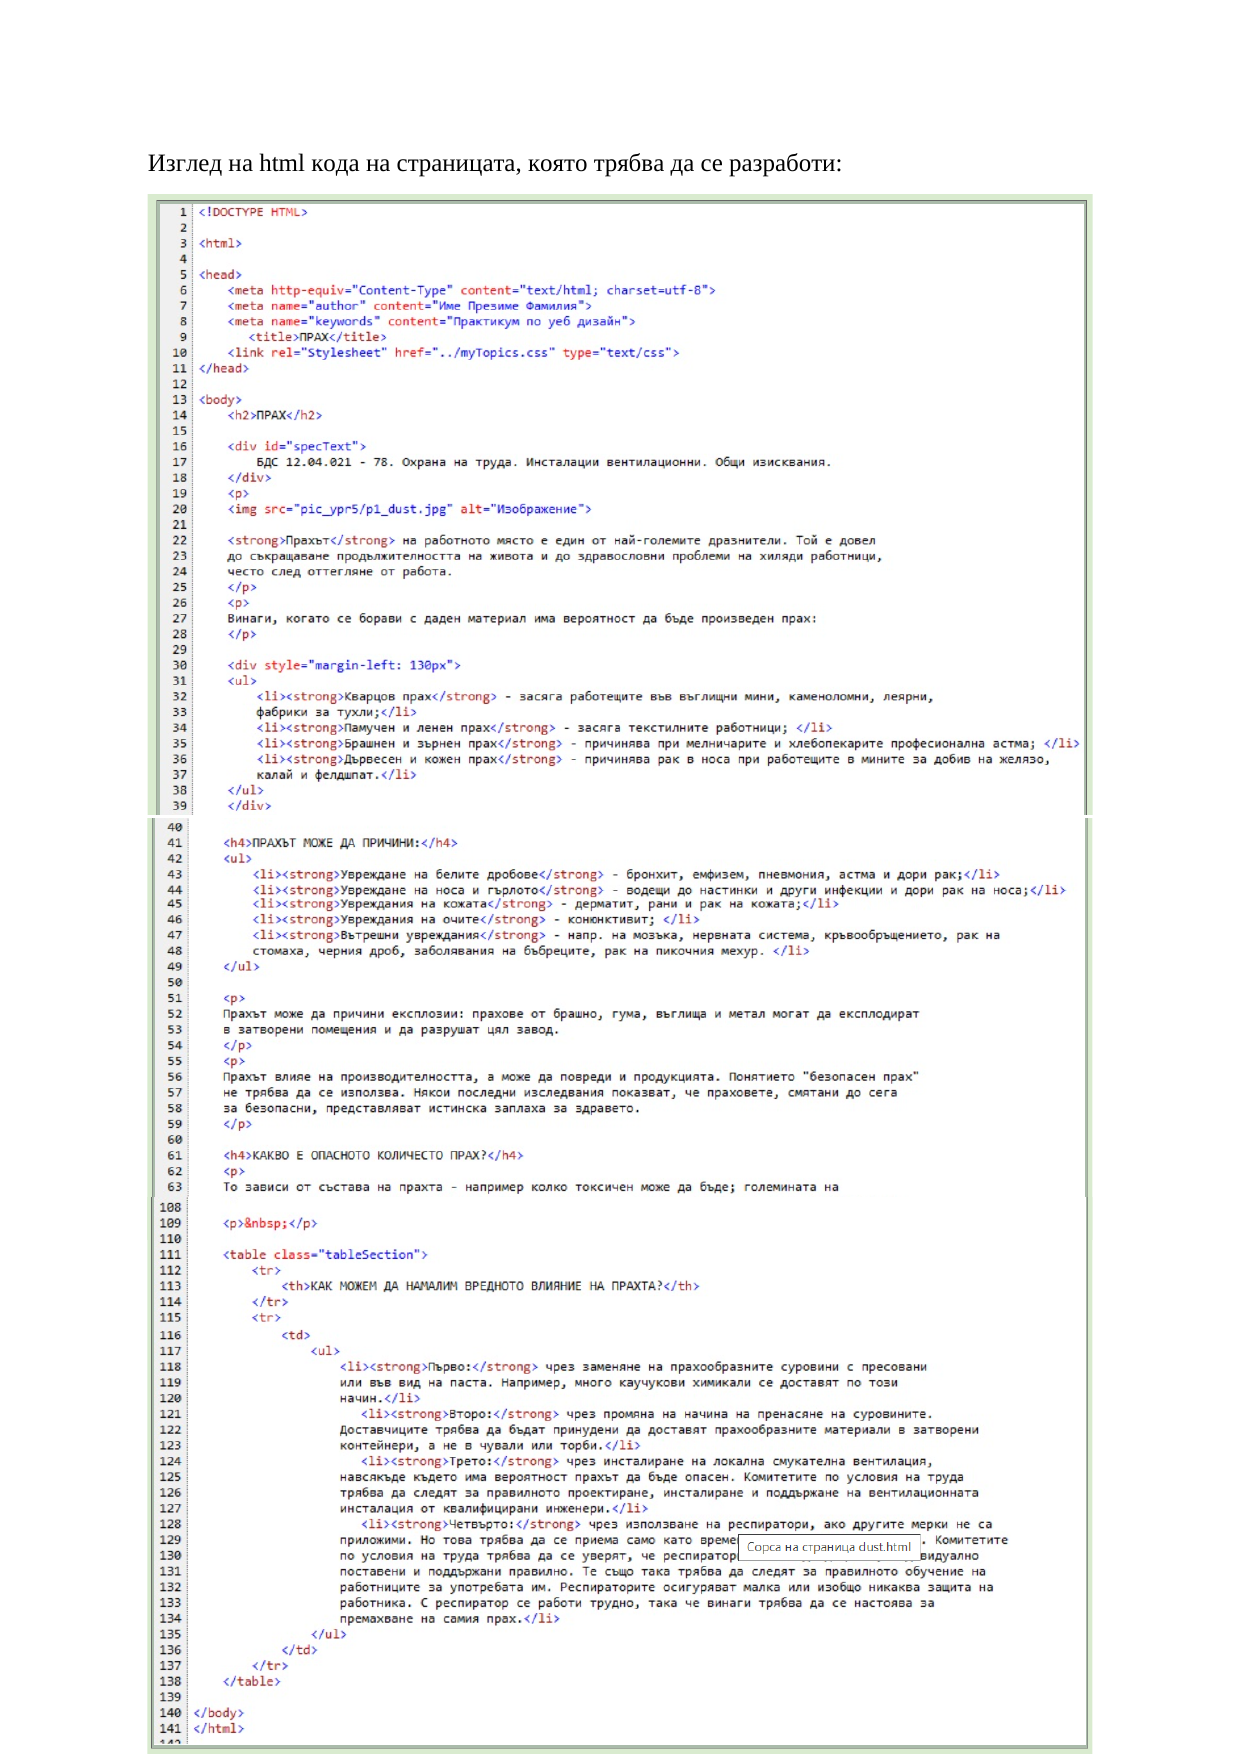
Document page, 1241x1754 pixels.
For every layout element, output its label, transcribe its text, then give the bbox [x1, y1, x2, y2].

text Изглед на html кода на страницата, която трябва да се разработи: [148, 148, 1093, 176]
